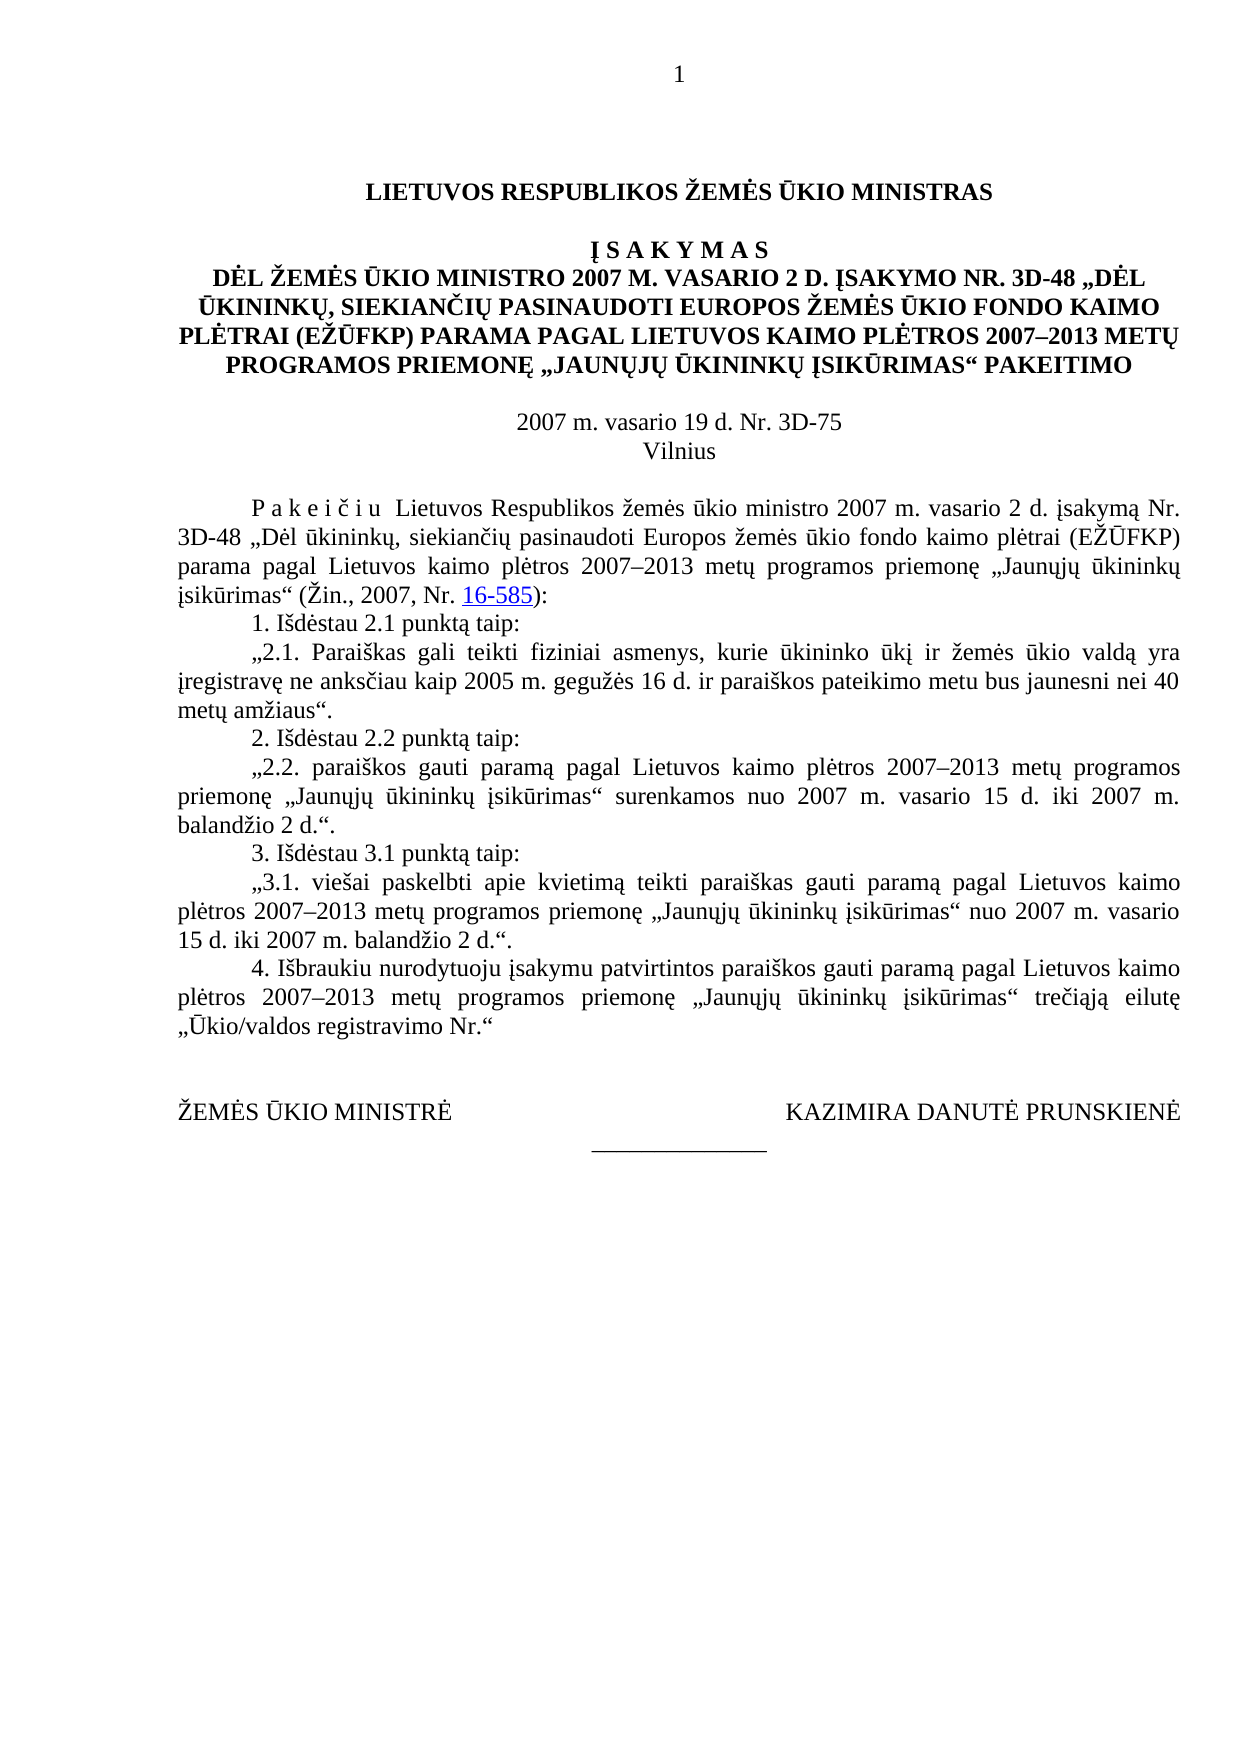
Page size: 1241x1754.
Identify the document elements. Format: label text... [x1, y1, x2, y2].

text 2007 m. vasario 19 d. Nr. 3D-75 [177, 407, 1181, 436]
text Į S A K Y M A S [177, 235, 1181, 263]
text Vilnius [177, 436, 1181, 465]
text „2.1. Paraiškas gali teikti fiziniai asmenys, kurie ūkininko ūkį ir žemės ūkio valdą yra įregistravę ne anksčiau kaip 2005 m. gegužės 16 d. ir paraiškos pateikimo metu bus jaunesni nei 40 metų amžiaus“. [177, 637, 1181, 723]
text „3.1. viešai paskelbti apie kvietimą teikti paraiškas gauti paramą pagal Lietuvos kaimo plėtros 2007–2013 metų programos priemonę „Jaunųjų ūkininkų įsikūrimas“ nuo 2007 m. vasario 15 d. iki 2007 m. balandžio 2 d.“. [177, 867, 1181, 953]
text 3. Išdėstau 3.1 punktą taip: [177, 838, 1181, 867]
text ______________ [177, 1126, 1181, 1155]
text 2. Išdėstau 2.2 punktą taip: [177, 723, 1181, 752]
text DĖL ŽEMĖS ŪKIO MINISTRO 2007 M. VASARIO 2 D. ĮSAKYMO NR. 3D-48 „DĖL ŪKININKŲ, SIEKIANČIŲ PASINAUDOTI EUROPOS ŽEMĖS ŪKIO FONDO KAIMO PLĖTRAI (EŽŪFKP) PARAMA PAGAL LIETUVOS KAIMO PLĖTROS 2007–2013 METŲ PROGRAMOS PRIEMONĘ „JAUNŲJŲ ŪKININKŲ ĮSIKŪRIMAS“ PAKEITIMO [177, 263, 1181, 378]
text ŽEMĖS ŪKIO MINISTRĖ KAZIMIRA DANUTĖ PRUNSKIENĖ [177, 1097, 1181, 1126]
text LIETUVOS RESPUBLIKOS ŽEMĖS ŪKIO MINISTRAS [177, 177, 1181, 206]
text „2.2. paraiškos gauti paramą pagal Lietuvos kaimo plėtros 2007–2013 metų programos priemonę „Jaunųjų ūkininkų įsikūrimas“ surenkamos nuo 2007 m. vasario 15 d. iki 2007 m. balandžio 2 d.“. [177, 752, 1181, 838]
text 1. Išdėstau 2.1 punktą taip: [177, 608, 1181, 637]
text Pakeičiu Lietuvos Respublikos žemės ūkio ministro 2007 m. vasario 2 d. įsakymą Nr. 3D-48 „Dėl ūkininkų, siekiančių pasinaudoti Europos žemės ūkio fondo kaimo plėtrai (EŽŪFKP) parama pagal Lietuvos kaimo plėtros 2007–2013 metų programos priemonę „Jaunųjų ūkininkų įsikūrimas“ (Žin., 2007, Nr. 16-585): [177, 493, 1181, 608]
text 4. Išbraukiu nurodytuoju įsakymu patvirtintos paraiškos gauti paramą pagal Lietuvos kaimo plėtros 2007–2013 metų programos priemonę „Jaunųjų ūkininkų įsikūrimas“ trečiąją eilutę „Ūkio/valdos registravimo Nr.“ [177, 953, 1181, 1040]
